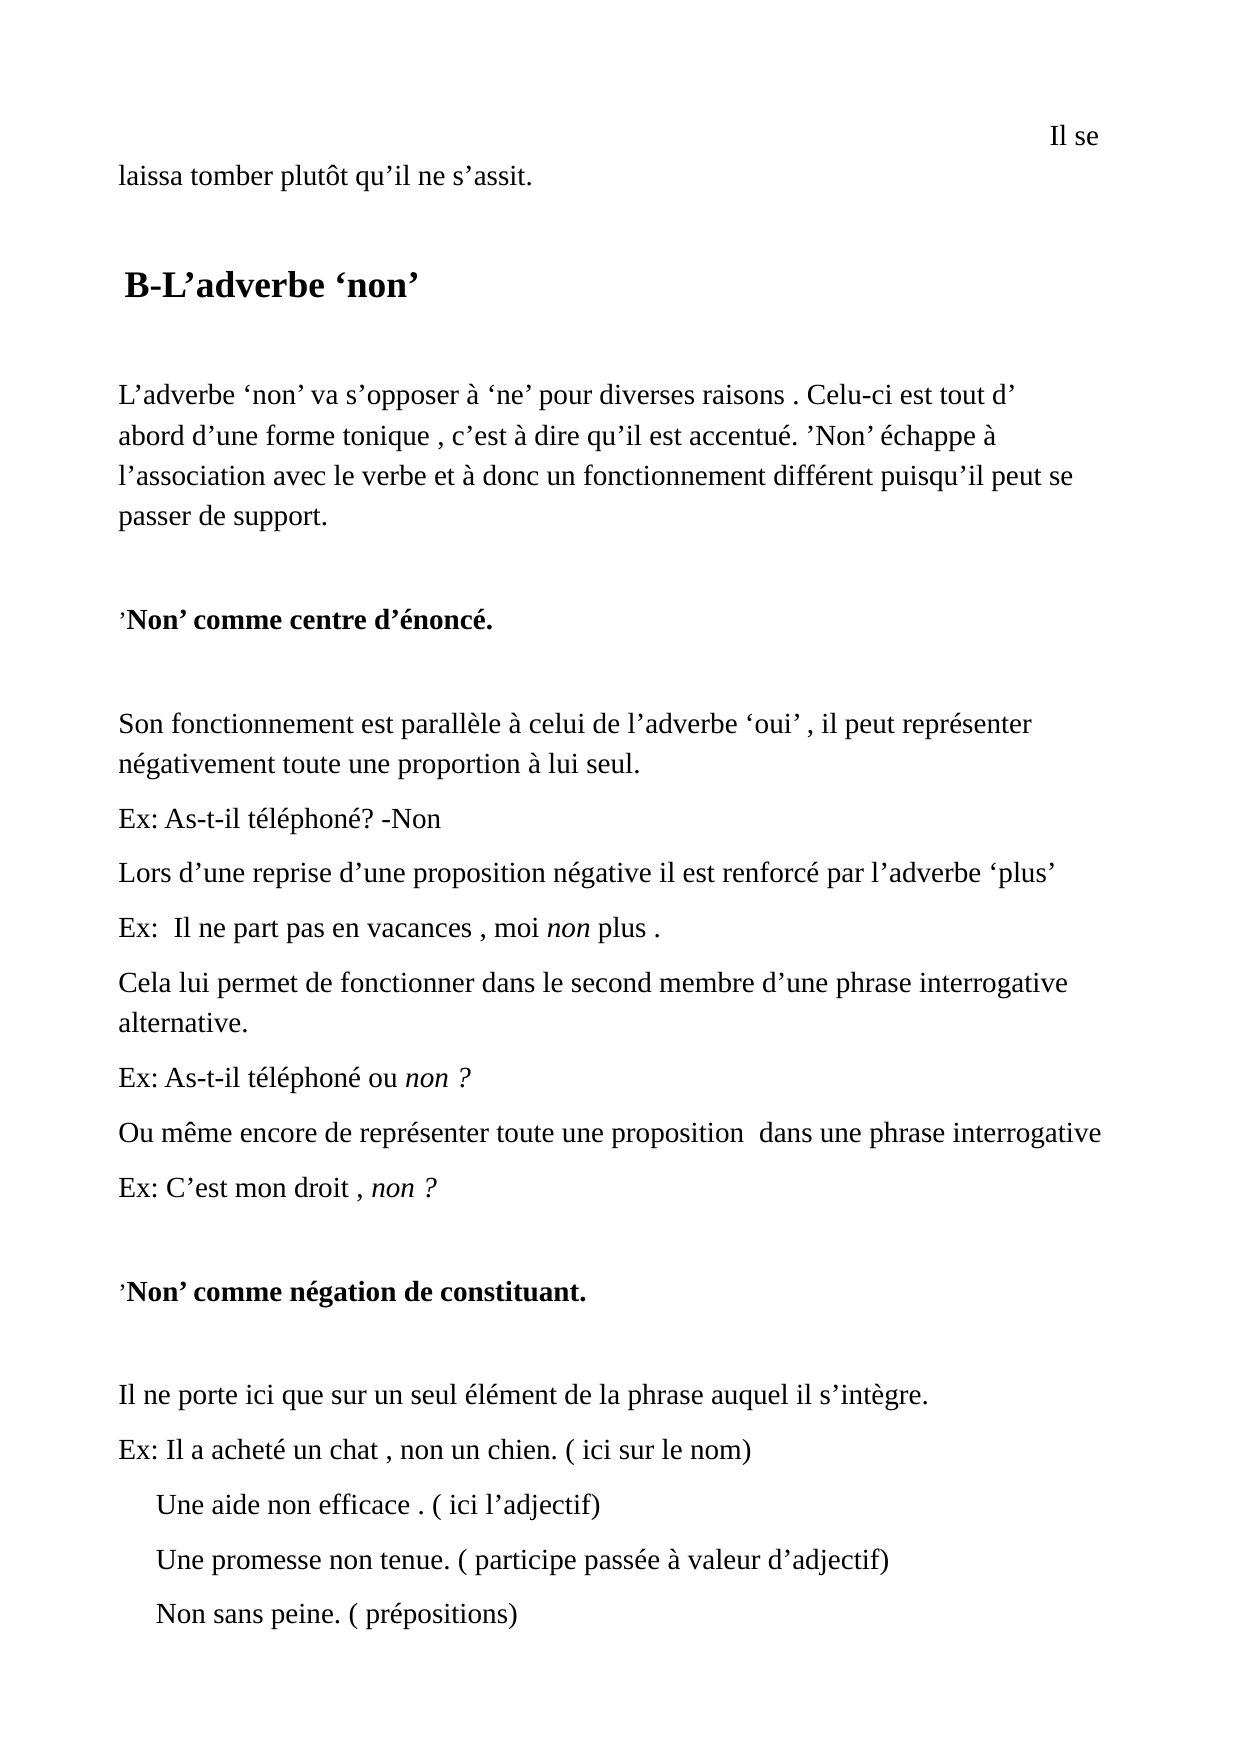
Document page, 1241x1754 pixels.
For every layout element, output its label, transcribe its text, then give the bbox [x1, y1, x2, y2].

text B-L’adverbe ‘non’ [118, 262, 1122, 305]
text Il se laissa tomber plutôt qu’il ne s’assit. [118, 118, 1122, 192]
text Une promesse non tenue. ( participe passée à valeur d’adjectif) [118, 1542, 1122, 1575]
text Il ne porte ici que sur un seul élément de la phrase auquel il s’intègre. [118, 1377, 1122, 1411]
text Une aide non efficace . ( ici l’adjectif) [118, 1487, 1122, 1521]
text Ou même encore de représenter toute une proposition dans une phrase interrogative [118, 1115, 1122, 1148]
text Ex: Il ne part pas en vacances , moi non plus . [118, 910, 1122, 944]
text Cela lui permet de fonctionner dans le second membre d’une phrase interrogative alternative. [118, 965, 1122, 1039]
text Ex: As-t-il téléphoné? -Non [118, 801, 1122, 834]
text Son fonctionnement est parallèle à celui de l’adverbe ‘oui’ , il peut représenter négativement toute une proportion à lui seul. [118, 706, 1122, 779]
text Lors d’une reprise d’une proposition négative il est renforcé par l’adverbe ‘plus’ [118, 856, 1122, 889]
text ’Non’ comme négation de constituant. [118, 1274, 1122, 1307]
text Ex: Il a acheté un chat , non un chien. ( ici sur le nom) [118, 1432, 1122, 1466]
text ’Non’ comme centre d’énoncé. [118, 602, 1122, 636]
text Ex: As-t-il téléphoné ou non ? [118, 1060, 1122, 1094]
text Non sans peine. ( prépositions) [118, 1597, 1122, 1630]
text Ex: C’est mon droit , non ? [118, 1170, 1122, 1203]
text L’adverbe ‘non’ va s’opposer à ‘ne’ pour diverses raisons . Celu-ci est tout d’ abord d’une forme tonique , c’est à dire qu’il est accentué. ’Non’ échappe à l’association avec le verbe et à donc un fonctionnement différent puisqu’il peut se passer de support. [118, 377, 1122, 532]
